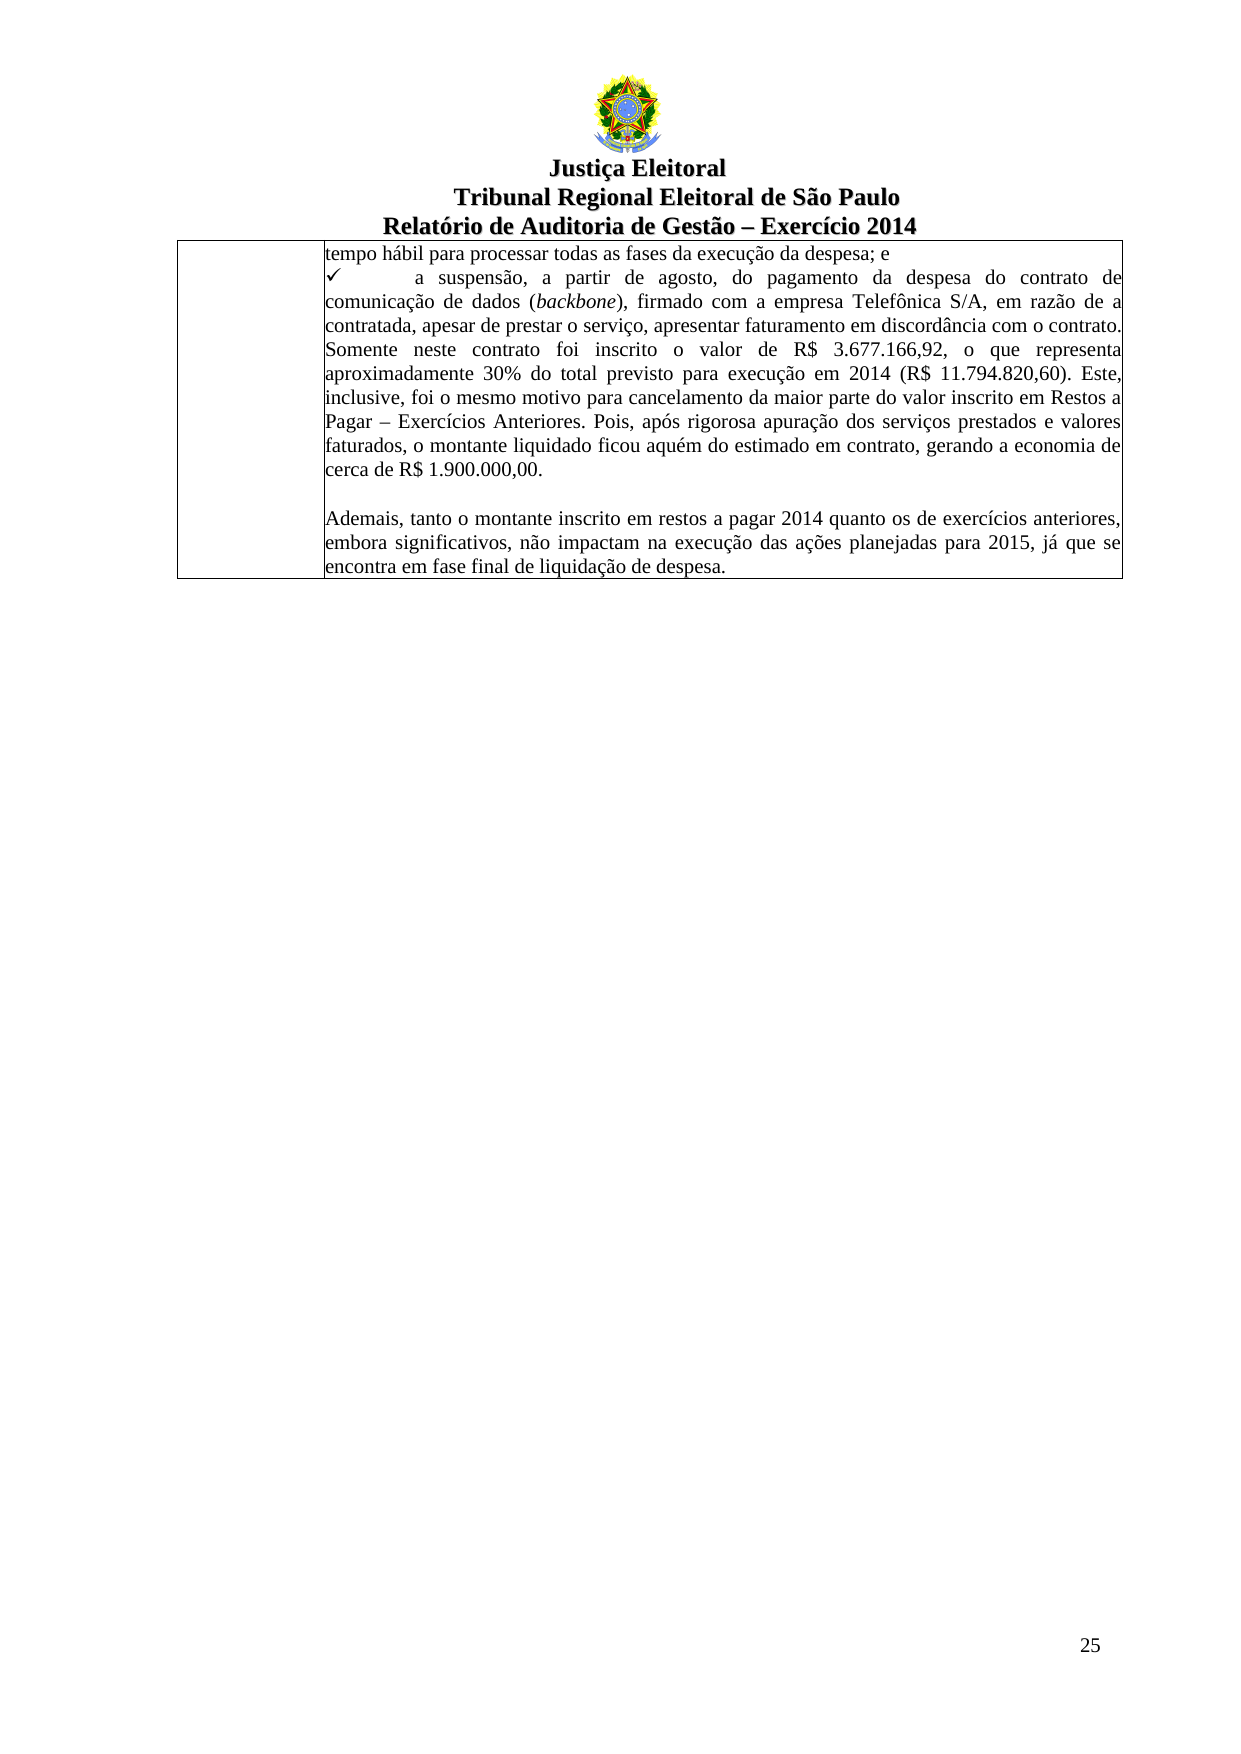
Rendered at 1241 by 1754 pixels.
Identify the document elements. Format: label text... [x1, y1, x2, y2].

table_cell [178, 241, 324, 578]
table_cell tempo hábil para processar todas as fases da execução da despesa; e a suspensão, a partir de agosto, do pagamento da despesa do contrato de comunicação de dados (backbone), firmado com a empresa Telefônica S/A, em razão de a contratada, apesar de prestar o serviço, apresentar faturamento em discordância com o contrato. Somente neste contrato foi inscrito o valor de R$ 3.677.166,92, o que representa aproximadamente 30% do total previsto para execução em 2014 (R$ 11.794.820,60). Este, inclusive, foi o mesmo motivo para cancelamento da maior parte do valor inscrito em Restos a Pagar – Exercícios Anteriores. Pois, após rigorosa apuração dos serviços prestados e valores faturados, o montante liquidado ficou aquém do estimado em contrato, gerando a economia de cerca de R$ 1.900.000,00. Ademais, tanto o montante inscrito em restos a pagar 2014 quanto os de exercícios anteriores, embora significativos, não impactam na execução das ações planejadas para 2015, já que se encontra em fase final de liquidação de despesa. [325, 241, 1122, 578]
